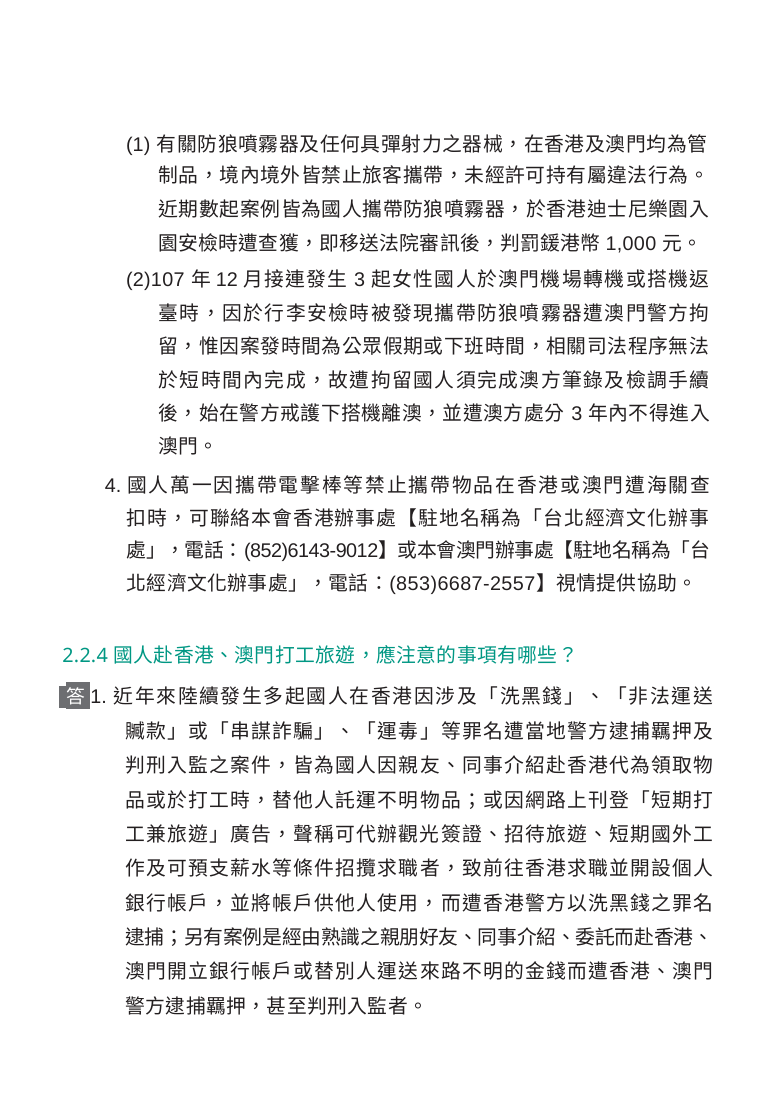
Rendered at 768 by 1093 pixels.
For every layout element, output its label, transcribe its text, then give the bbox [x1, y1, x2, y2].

text 4. 國人萬一因攜帶電擊棒等禁止攜帶物品在香港或澳門遭海關查 扣時，可聯絡本會香港辦事處【駐地名稱為「台北經濟文化辦事 處」，電話：(852)6143-9012】或本會澳門辦事處【駐地名稱為「台 北經濟文化辦事處」，電話：(853)6687-2557】視情提供協助。 [104, 469, 711, 596]
text (2)107 年 12 月接連發生 3 起女性國人於澳門機場轉機或搭機返 臺時，因於行李安檢時被發現攜帶防狼噴霧器遭澳門警方拘 留，惟因案發時間為公眾假期或下班時間，相關司法程序無法 於短時間內完成，故遭拘留國人須完成澳方筆錄及檢調手續 後，始在警方戒護下搭機離澳，並遭澳方處分 3 年內不得進入 澳門。 [126, 264, 710, 459]
text 答 1. 近年來陸續發生多起國人在香港因涉及「洗黑錢」、「非法運送 贓款」或「串謀詐騙」、「運毒」等罪名遭當地警方逮捕羈押及 判刑入監之案件，皆為國人因親友、同事介紹赴香港代為領取物 品或於打工時，替他人託運不明物品；或因網路上刊登「短期打 工兼旅遊」廣告，聲稱可代辦觀光簽證、招待旅遊、短期國外工 作及可預支薪水等條件招攬求職者，致前往香港求職並開設個人 銀行帳戶，並將帳戶供他人使用，而遭香港警方以洗黑錢之罪名 逮捕；另有案例是經由熟識之親朋好友、同事介紹、委託而赴香港、 澳門開立銀行帳戶或替別人運送來路不明的金錢而遭香港、澳門 警方逮捕羈押，甚至判刑入監者。 [59, 681, 714, 1019]
text (1) 有關防狼噴霧器及任何具彈射力之器械，在香港及澳門均為管 制品，境內境外皆禁止旅客攜帶，未經許可持有屬違法行為。 近期數起案例皆為國人攜帶防狼噴霧器，於香港迪士尼樂園入 園安檢時遭查獲，即移送法院審訊後，判罰鍰港幣 1,000 元。 [126, 130, 709, 256]
text 2.2.4 國人赴香港、澳門打工旅遊，應注意的事項有哪些？ [62, 639, 723, 668]
